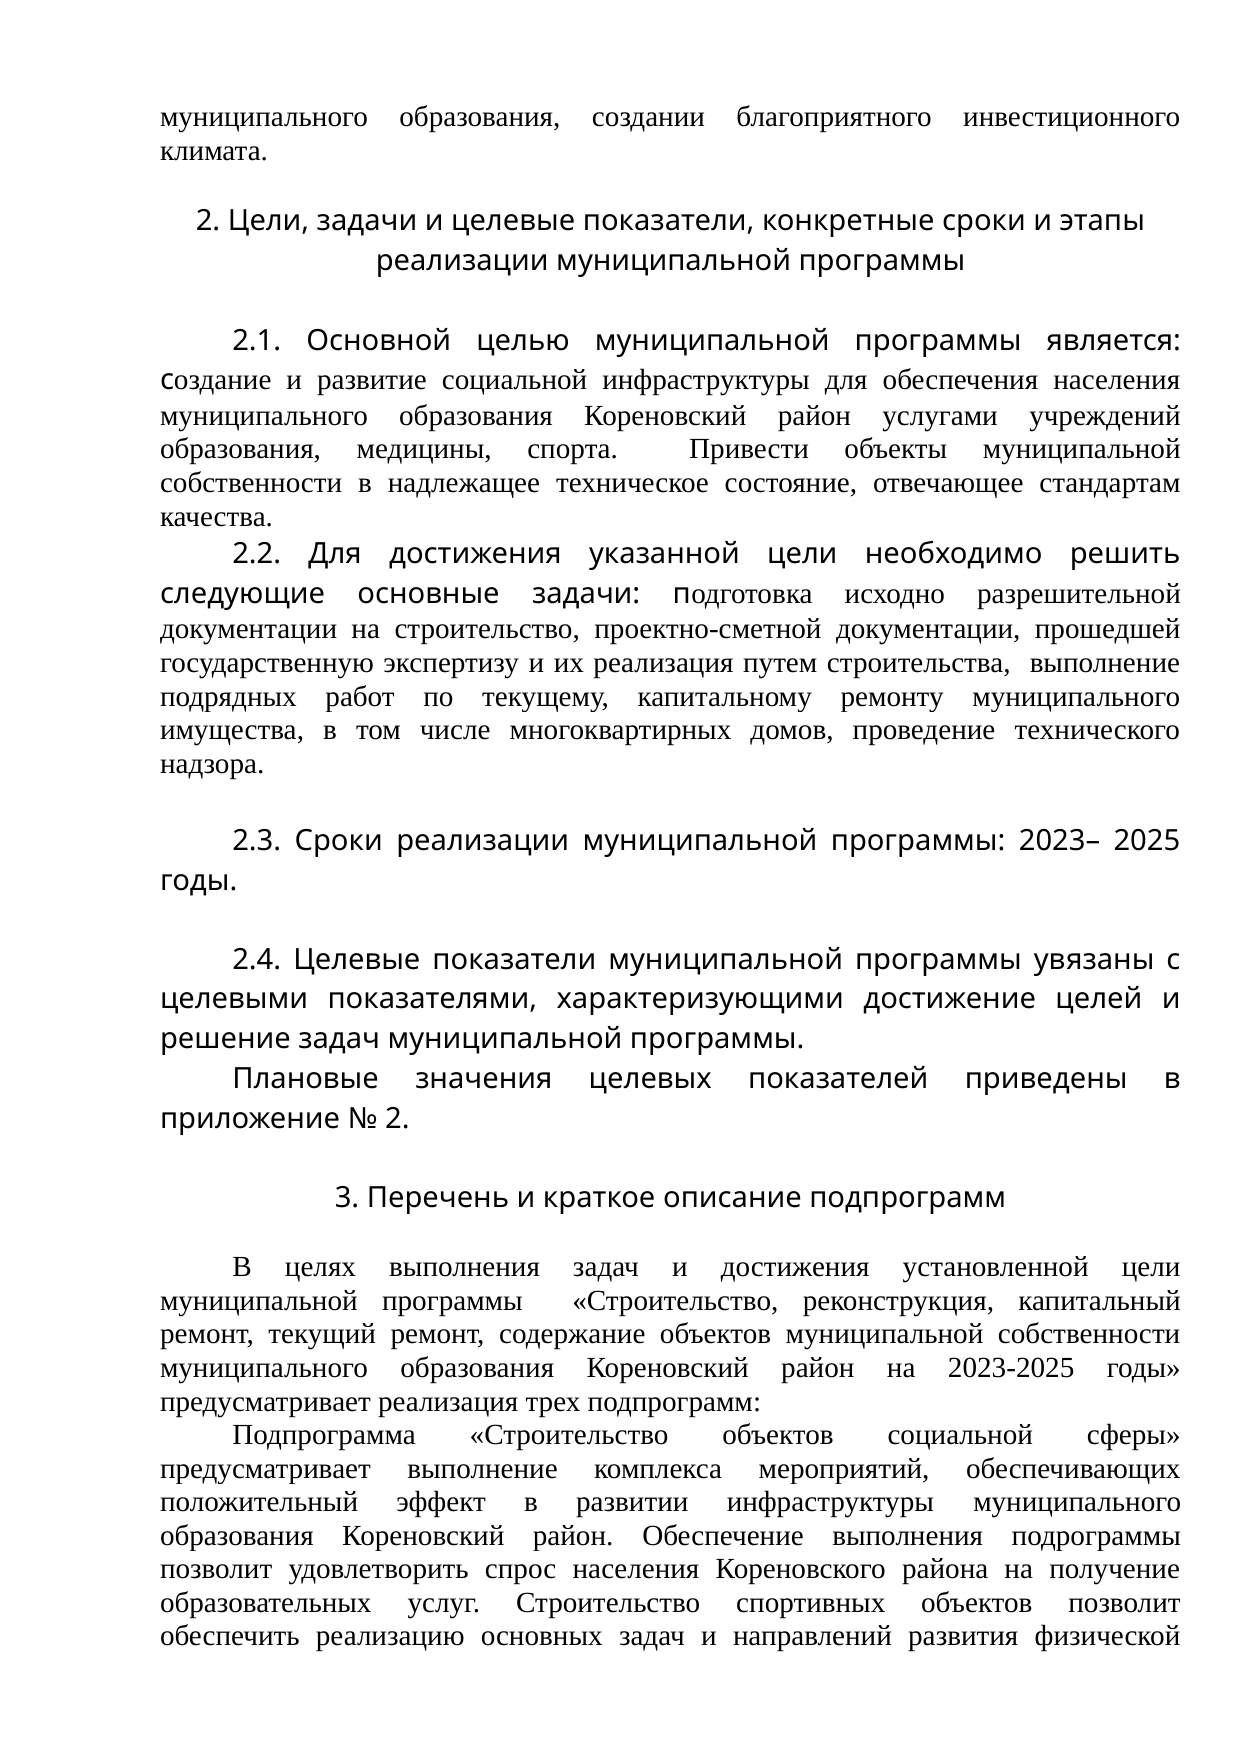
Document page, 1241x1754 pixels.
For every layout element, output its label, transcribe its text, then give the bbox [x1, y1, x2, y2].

text муниципального образования, создании благоприятного инвестиционного климата. [160, 99, 1181, 166]
text Плановые значения целевых показателей приведены в приложение № 2. [160, 1057, 1181, 1137]
text В целях выполнения задач и достижения установленной цели муниципальной программы «Строительство, реконструкция, капитальный ремонт, текущий ремонт, содержание объектов муниципальной собственности муниципального образования Кореновский район на 2023-2025 годы» предусматривает реализация трех подпрограмм: [160, 1249, 1181, 1417]
text 2.1. Основной целью муниципальной программы является: создание и развитие социальной инфраструктуры для обеспечения населения муниципального образования Кореновский район услугами учреждений образования, медицины, спорта. Привести объекты муниципальной собственности в надлежащее техническое состояние, отвечающее стандартам качества. [160, 319, 1181, 532]
text реализации муниципальной программы [160, 239, 1181, 279]
text 2.2. Для достижения указанной цели необходимо решить следующие основные задачи: подготовка исходно разрешительной документации на строительство, проектно-сметной документации, прошедшей государственную экспертизу и их реализация путем строительства, выполнение подрядных работ по текущему, капитальному ремонту муниципального имущества, в том числе многоквартирных домов, проведение технического надзора. [160, 532, 1181, 779]
text 3. Перечень и краткое описание подпрограмм [160, 1176, 1181, 1216]
text 2.4. Целевые показатели муниципальной программы увязаны с целевыми показателями, характеризующими достижение целей и решение задач муниципальной программы. [160, 938, 1181, 1057]
text 2.3. Сроки реализации муниципальной программы: 2023– 2025 годы. [160, 819, 1181, 898]
text Подпрограмма «Строительство объектов социальной сферы» предусматривает выполнение комплекса мероприятий, обеспечивающих положительный эффект в развитии инфраструктуры муниципального образования Кореновский район. Обеспечение выполнения подрограммы позволит удовлетворить спрос населения Кореновского района на получение образовательных услуг. Строительство спортивных объектов позволит обеспечить реализацию основных задач и направлений развития физической [160, 1417, 1181, 1652]
text 2. Цели, задачи и целевые показатели, конкретные сроки и этапы [160, 200, 1181, 239]
